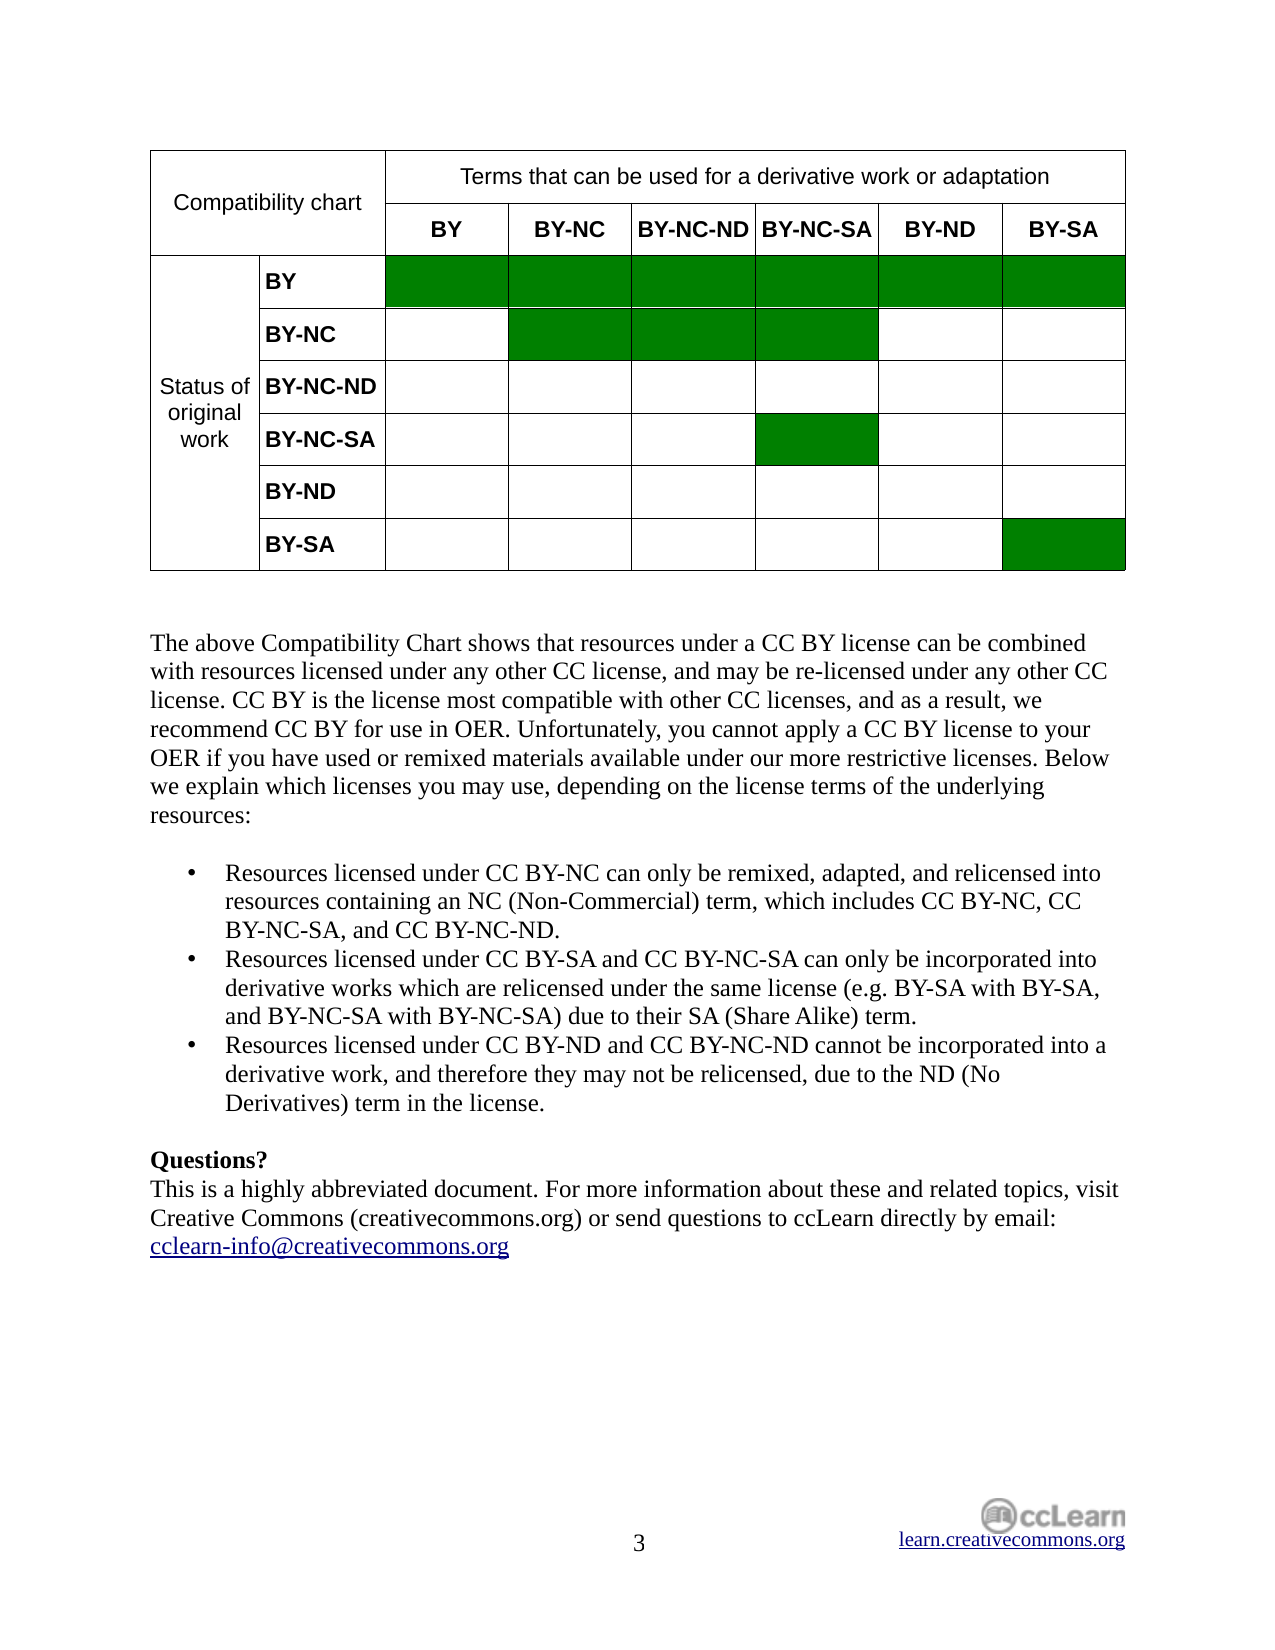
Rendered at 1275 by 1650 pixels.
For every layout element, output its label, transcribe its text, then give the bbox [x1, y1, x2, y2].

table_cell [756, 309, 878, 360]
table_cell BY-NC-ND [260, 361, 385, 412]
table_cell [632, 414, 755, 465]
table_cell [756, 519, 878, 570]
table_cell [879, 466, 1002, 517]
table_cell [632, 519, 755, 570]
table_cell [756, 414, 878, 465]
table_cell [509, 466, 631, 517]
table_cell BY [386, 204, 508, 255]
table_cell BY-NC [509, 204, 631, 255]
table_cell Status of original work [151, 256, 259, 570]
table_cell BY-SA [1003, 204, 1125, 255]
table_cell [386, 309, 508, 360]
table_cell [509, 414, 631, 465]
table_cell [509, 309, 631, 360]
table_cell [509, 256, 631, 307]
table_cell [386, 414, 508, 465]
table_cell [1003, 519, 1125, 570]
table_cell [386, 466, 508, 517]
table_cell [1003, 361, 1125, 412]
list Resources licensed under CC BY-ND and CC BY-NC-ND cannot be incorporated into a derivative work, and therefore they may not be relicensed, due to the ND (No Derivatives) term in the license. [187, 1030, 1125, 1116]
table_cell [879, 414, 1002, 465]
table_cell [386, 519, 508, 570]
list Resources licensed under CC BY-NC can only be remixed, adapted, and relicensed into resources containing an NC (Non-Commercial) term, which includes CC BY-NC, CC BY-NC-SA, and CC BY-NC-ND. [187, 858, 1125, 944]
table_cell BY-ND [260, 466, 385, 517]
text This is a highly abbreviated document. For more information about these and related topics, visit Creative Commons (creativecommons.org) or send questions to ccLearn directly by email: cclearn-info@creativecommons.org [150, 1174, 1125, 1260]
table_cell [879, 519, 1002, 570]
table_cell [879, 256, 1002, 307]
table_cell BY-NC-ND [632, 204, 755, 255]
picture [981, 1498, 1125, 1534]
table_cell BY-NC-SA [260, 414, 385, 465]
table_cell [756, 256, 878, 307]
table_header Compatibility chart [151, 151, 385, 255]
table_cell [1003, 309, 1125, 360]
table_cell BY-SA [260, 519, 385, 570]
table_cell [879, 309, 1002, 360]
table_cell BY-NC-SA [756, 204, 878, 255]
table_cell [1003, 466, 1125, 517]
table_cell [509, 519, 631, 570]
table_cell [756, 361, 878, 412]
text Questions? [150, 1145, 1125, 1174]
text The above Compatibility Chart shows that resources under a CC BY license can be combined with resources licensed under any other CC license, and may be re-licensed under any other CC license. CC BY is the license most compatible with other CC licenses, and as a result, we recommend CC BY for use in OER. Unfortunately, you cannot apply a CC BY license to your OER if you have used or remixed materials available under our more restrictive licenses. Below we explain which licenses you may use, depending on the license terms of the underlying resources: [150, 628, 1125, 829]
table_cell [632, 361, 755, 412]
table_cell [632, 309, 755, 360]
table_cell [1003, 414, 1125, 465]
table_cell [386, 256, 508, 307]
table_cell [509, 361, 631, 412]
table_cell [879, 361, 1002, 412]
table_header Terms that can be used for a derivative work or adaptation [386, 151, 1125, 202]
table_cell BY [260, 256, 385, 307]
table_cell BY-ND [879, 204, 1002, 255]
list Resources licensed under CC BY-SA and CC BY-NC-SA can only be incorporated into derivative works which are relicensed under the same license (e.g. BY-SA with BY-SA, and BY-NC-SA with BY-NC-SA) due to their SA (Share Alike) term. [187, 944, 1125, 1030]
table_cell [1003, 256, 1125, 307]
table_cell [756, 466, 878, 517]
table_cell [632, 256, 755, 307]
table_cell [386, 361, 508, 412]
table_cell [632, 466, 755, 517]
table_cell BY-NC [260, 309, 385, 360]
